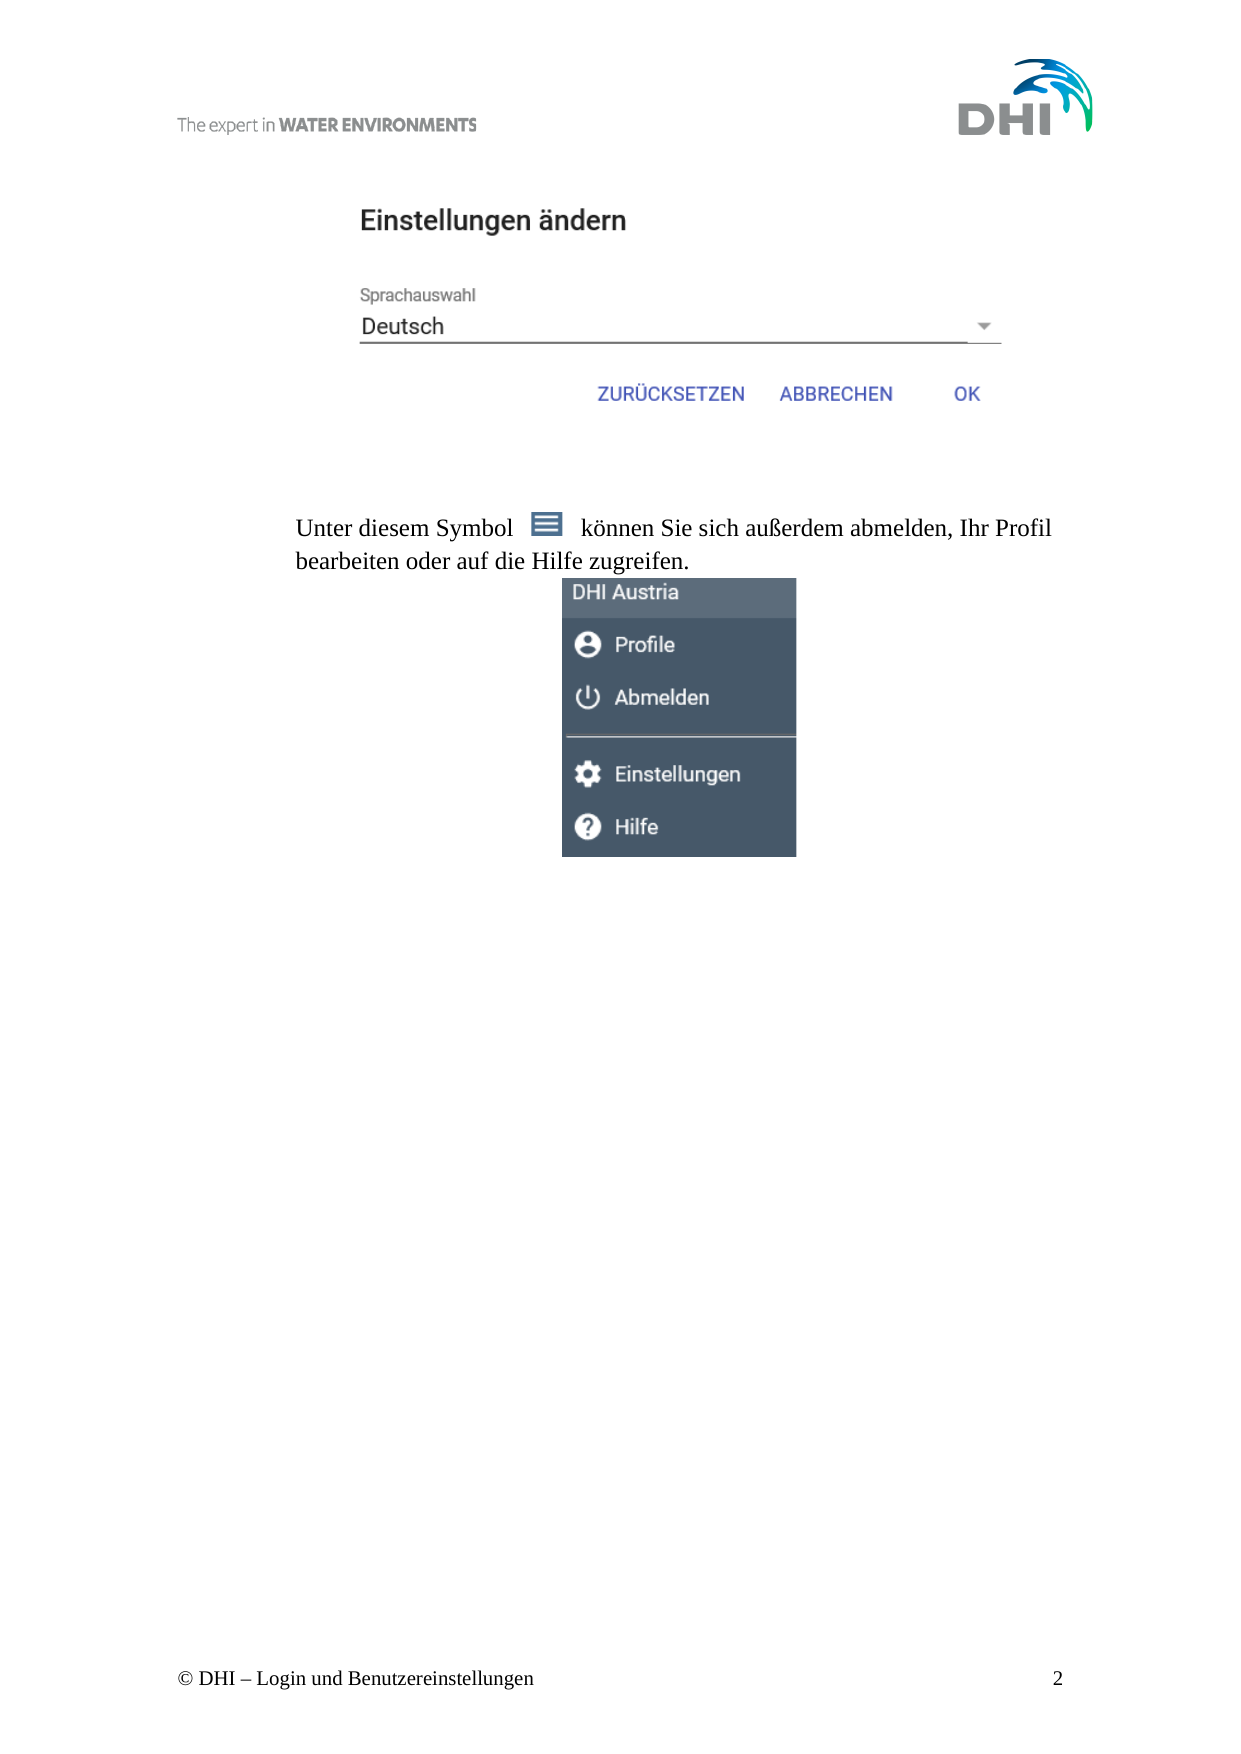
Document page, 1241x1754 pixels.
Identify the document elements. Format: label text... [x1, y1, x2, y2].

text Unter diesem Symbol können Sie sich außerdem abmelden, Ihr Profil bearbeiten oder auf die Hilfe zugreifen. [295, 513, 1063, 574]
picture [958, 59, 1093, 135]
picture [327, 169, 1031, 461]
picture [531, 512, 563, 536]
picture [177, 117, 477, 135]
picture [562, 578, 797, 857]
